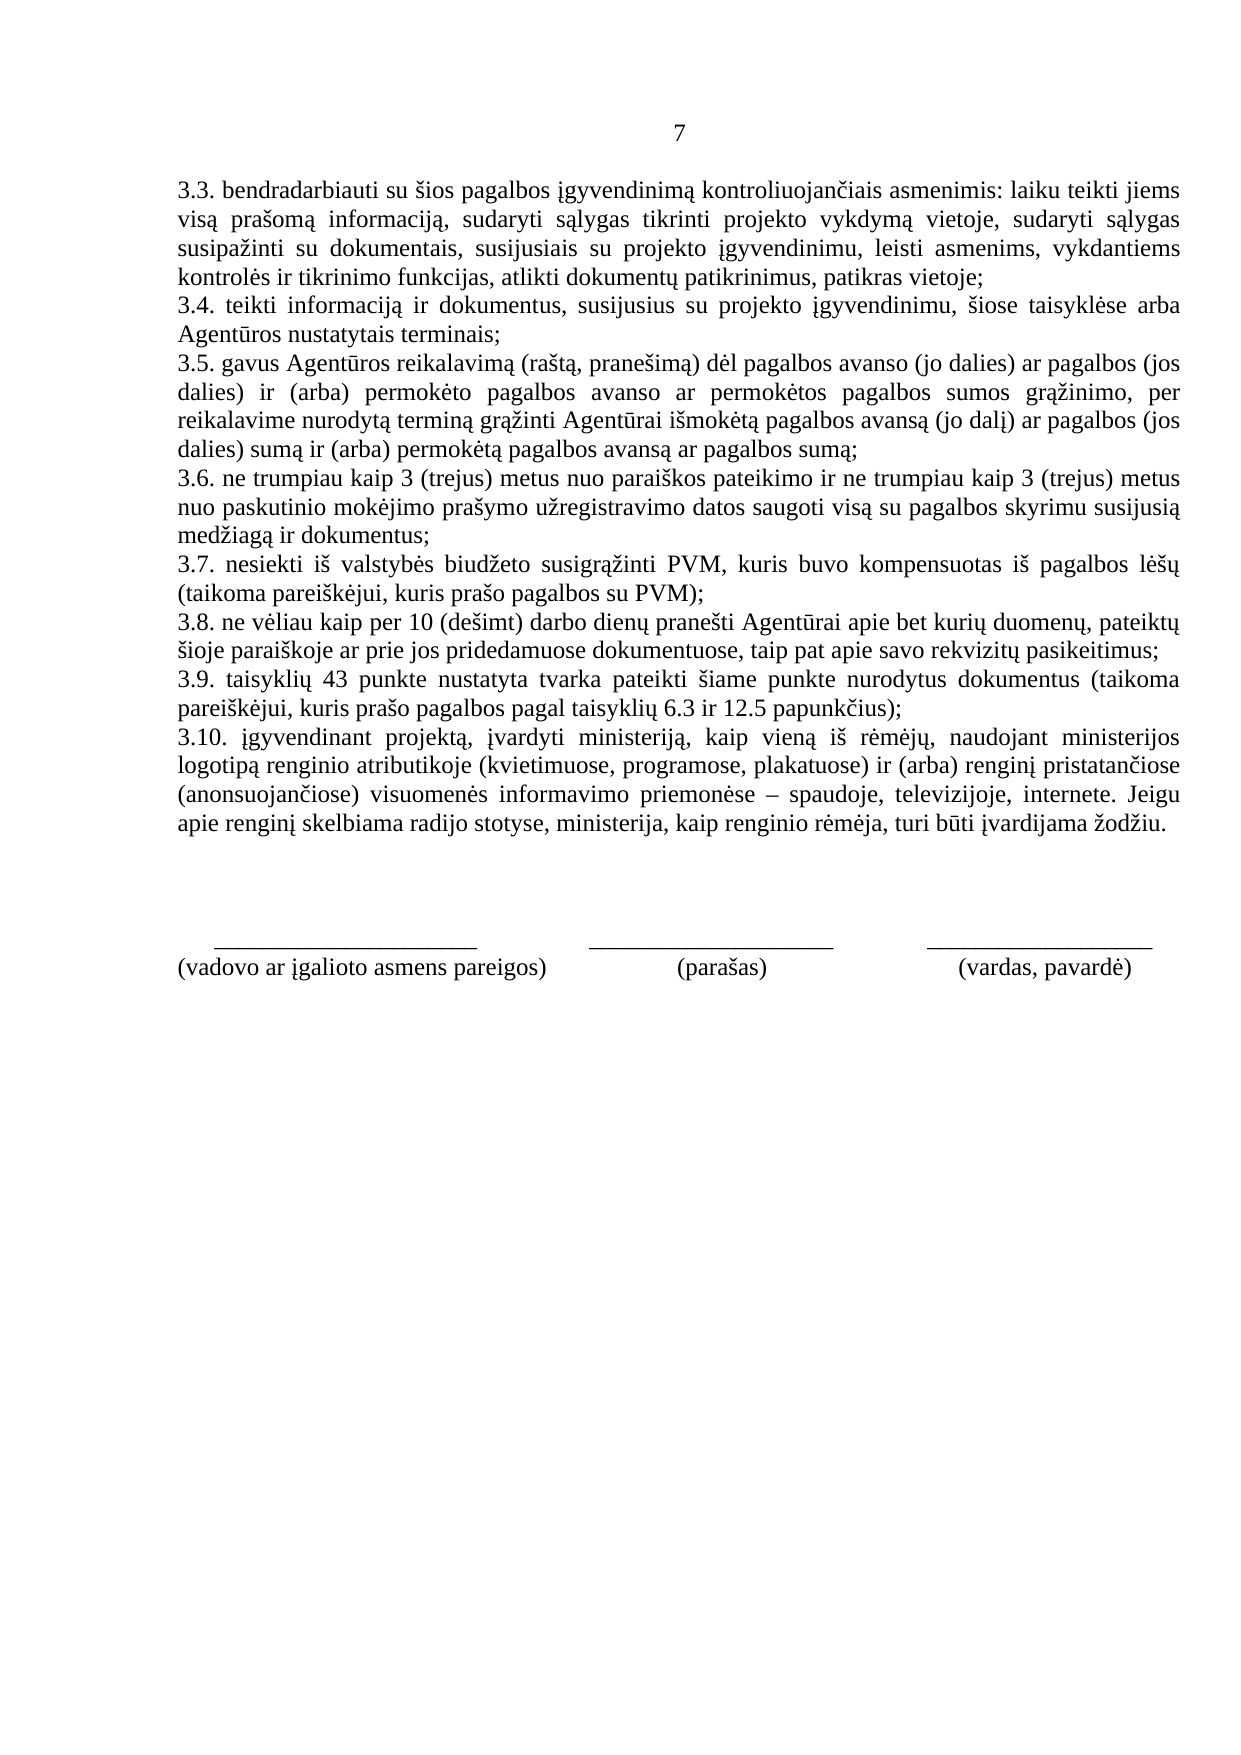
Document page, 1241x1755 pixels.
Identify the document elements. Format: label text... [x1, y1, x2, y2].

text 3.10. įgyvendinant projektą, įvardyti ministeriją, kaip vieną iš rėmėjų, naudojant ministerijos logotipą renginio atributikoje (kvietimuose, programose, plakatuose) ir (arba) renginį pristatančiose (anonsuojančiose) visuomenės informavimo priemonėse – spaudoje, televizijoje, internete. Jeigu apie renginį skelbiama radijo stotyse, ministerija, kaip renginio rėmėja, turi būti įvardijama žodžiu. [177, 722, 1181, 837]
text 3.5. gavus Agentūros reikalavimą (raštą, pranešimą) dėl pagalbos avanso (jo dalies) ar pagalbos (jos dalies) ir (arba) permokėto pagalbos avanso ar permokėtos pagalbos sumos grąžinimo, per reikalavime nurodytą terminą grąžinti Agentūrai išmokėtą pagalbos avansą (jo dalį) ar pagalbos (jos dalies) sumą ir (arba) permokėtą pagalbos avansą ar pagalbos sumą; [177, 348, 1181, 463]
text 3.9. taisyklių 43 punkte nustatyta tvarka pateikti šiame punkte nurodytus dokumentus (taikoma pareiškėjui, kuris prašo pagalbos pagal taisyklių 6.3 ir 12.5 papunkčius); [177, 664, 1181, 722]
text 3.8. ne vėliau kaip per 10 (dešimt) darbo dienų pranešti Agentūrai apie bet kurių duomenų, pateiktų šioje paraiškoje ar prie jos pridedamuose dokumentuose, taip pat apie savo rekvizitų pasikeitimus; [177, 607, 1181, 664]
text 3.3. bendradarbiauti su šios pagalbos įgyvendinimą kontroliuojančiais asmenimis: laiku teikti jiems visą prašomą informaciją, sudaryti sąlygas tikrinti projekto vykdymą vietoje, sudaryti sąlygas susipažinti su dokumentais, susijusiais su projekto įgyvendinimu, leisti asmenims, vykdantiems kontrolės ir tikrinimo funkcijas, atlikti dokumentų patikrinimus, patikras vietoje; [177, 176, 1181, 291]
text 3.4. teikti informaciją ir dokumentus, susijusius su projekto įgyvendinimu, šiose taisyklėse arba Agentūros nustatytais terminais; [177, 291, 1181, 348]
text 3.6. ne trumpiau kaip 3 (trejus) metus nuo paraiškos pateikimo ir ne trumpiau kaip 3 (trejus) metus nuo paskutinio mokėjimo prašymo užregistravimo datos saugoti visą su pagalbos skyrimu susijusią medžiagą ir dokumentus; [177, 463, 1181, 549]
text 3.7. nesiekti iš valstybės biudžeto susigrąžinti PVM, kuris buvo kompensuotas iš pagalbos lėšų (taikoma pareiškėjui, kuris prašo pagalbos su PVM); [177, 549, 1181, 607]
text (vadovo ar įgalioto asmens pareigos) (parašas) (vardas, pavardė) [177, 952, 1181, 981]
